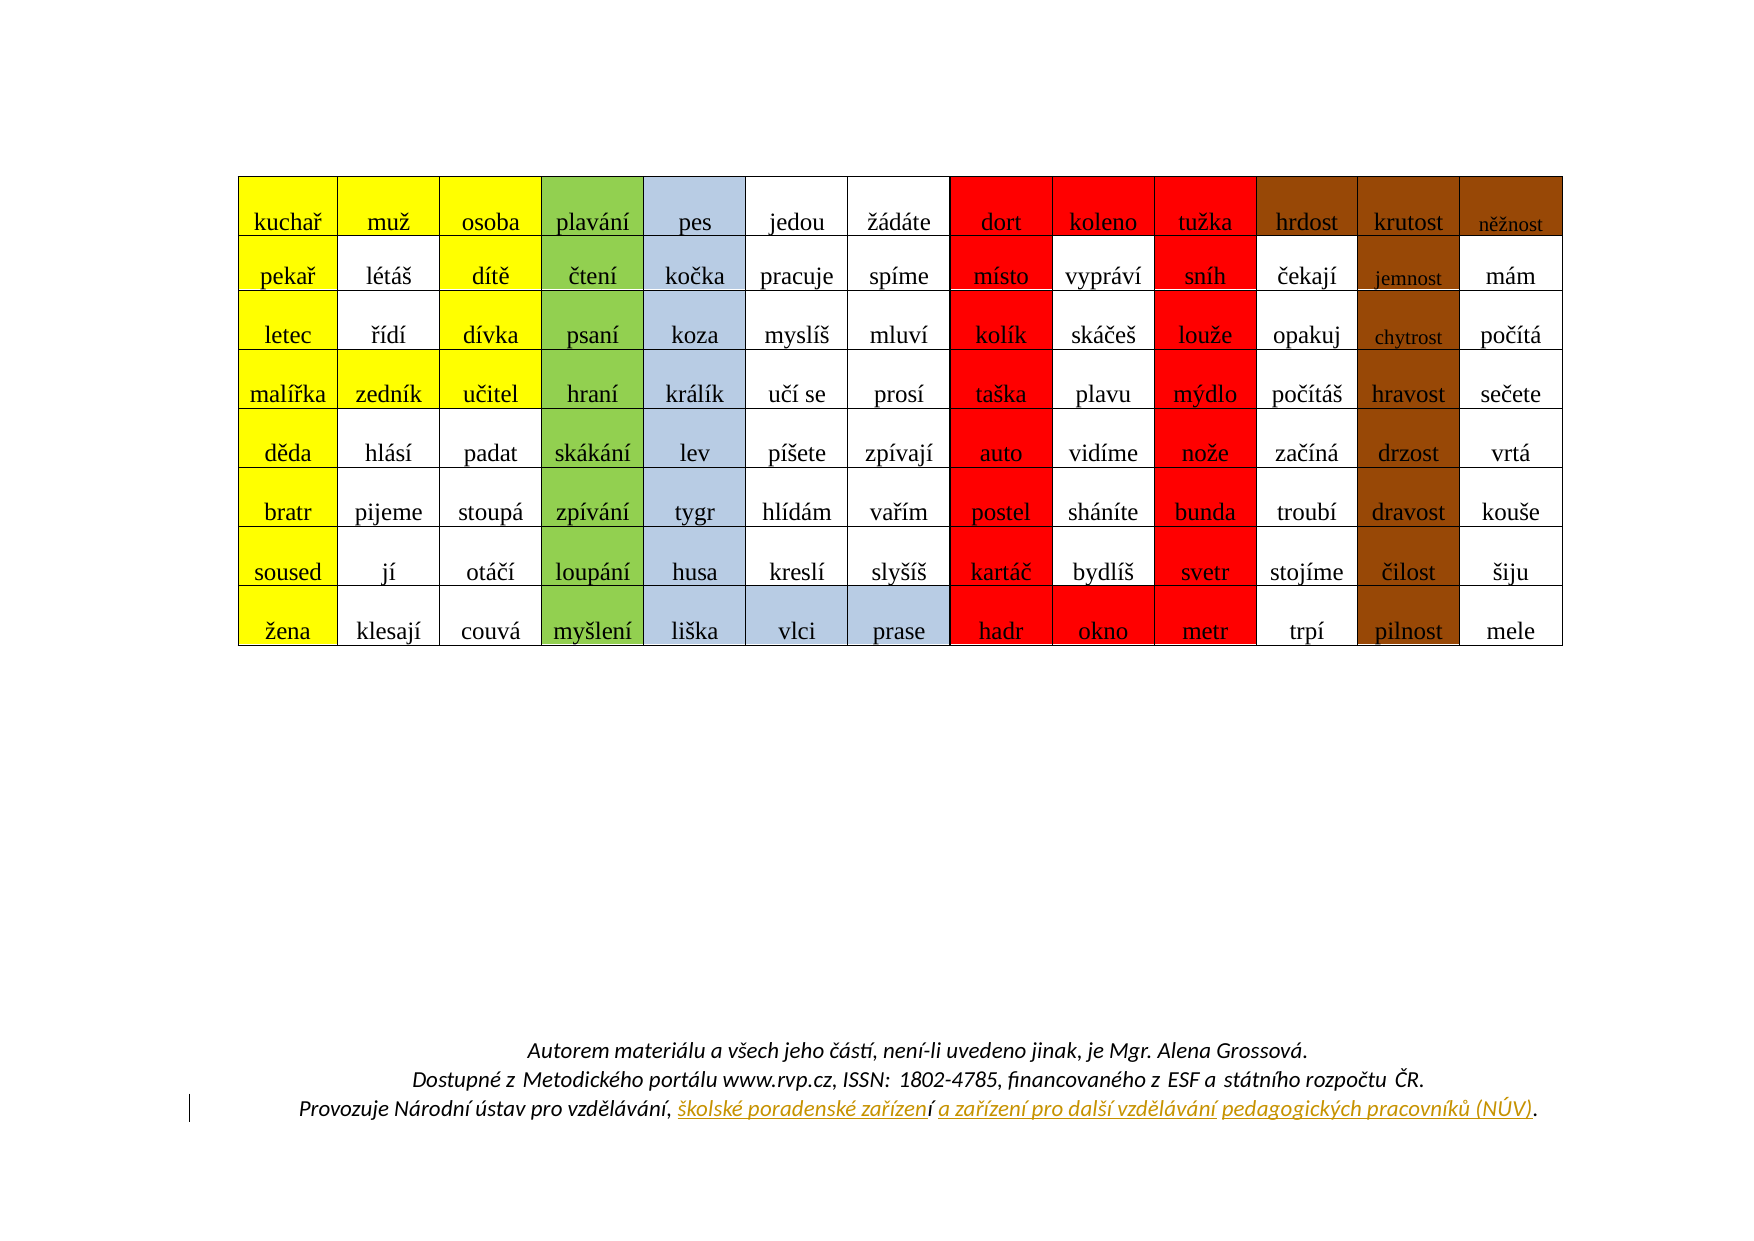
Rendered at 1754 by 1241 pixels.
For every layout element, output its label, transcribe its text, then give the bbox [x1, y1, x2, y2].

table_cell chytrost [1358, 291, 1459, 349]
table_cell čtení [542, 236, 643, 289]
table_cell hadr [951, 586, 1052, 644]
table_cell hraní [542, 350, 643, 408]
table_cell šiju [1460, 527, 1562, 585]
table_cell letec [239, 291, 337, 349]
table_cell pracuje [746, 236, 847, 289]
table_cell jemnost [1358, 236, 1459, 289]
table_cell couvá [440, 586, 541, 644]
table_header žádáte [848, 177, 949, 235]
table_cell klesají [338, 586, 439, 644]
table_cell postel [951, 468, 1052, 526]
table_cell hlídám [746, 468, 847, 526]
table_cell prase [848, 586, 949, 644]
table_cell učitel [440, 350, 541, 408]
table_header kuchař [239, 177, 337, 235]
table_cell spíme [848, 236, 949, 289]
table_cell děda [239, 409, 337, 467]
table_cell sečete [1460, 350, 1562, 408]
table_cell kouše [1460, 468, 1562, 526]
table_cell skáčeš [1053, 291, 1154, 349]
table_cell pekař [239, 236, 337, 289]
table_cell jí [338, 527, 439, 585]
table_cell koza [644, 291, 745, 349]
table_cell soused [239, 527, 337, 585]
table_cell učí se [746, 350, 847, 408]
table_cell vlci [746, 586, 847, 644]
table_header osoba [440, 177, 541, 235]
table_cell žena [239, 586, 337, 644]
table_cell sháníte [1053, 468, 1154, 526]
table_cell plavu [1053, 350, 1154, 408]
table_cell hravost [1358, 350, 1459, 408]
table_cell metr [1155, 586, 1256, 644]
table_cell dravost [1358, 468, 1459, 526]
table_cell padat [440, 409, 541, 467]
table_cell dítě [440, 236, 541, 289]
table_cell stojíme [1257, 527, 1357, 585]
table_cell mýdlo [1155, 350, 1256, 408]
table_cell zpívání [542, 468, 643, 526]
table_header hrdost [1257, 177, 1357, 235]
table_cell husa [644, 527, 745, 585]
table_cell mám [1460, 236, 1562, 289]
table_cell prosí [848, 350, 949, 408]
table_cell zpívají [848, 409, 949, 467]
table_cell pilnost [1358, 586, 1459, 644]
table_cell místo [951, 236, 1052, 289]
table_cell čekají [1257, 236, 1357, 289]
table_cell bunda [1155, 468, 1256, 526]
table_header jedou [746, 177, 847, 235]
table_cell kočka [644, 236, 745, 289]
table_cell bratr [239, 468, 337, 526]
table_header muž [338, 177, 439, 235]
table_cell čilost [1358, 527, 1459, 585]
table_cell vidíme [1053, 409, 1154, 467]
table_cell vařím [848, 468, 949, 526]
table_cell myšlení [542, 586, 643, 644]
table_cell stoupá [440, 468, 541, 526]
table_cell nože [1155, 409, 1256, 467]
table_cell otáčí [440, 527, 541, 585]
table_cell počítáš [1257, 350, 1357, 408]
table_cell okno [1053, 586, 1154, 644]
table_cell myslíš [746, 291, 847, 349]
table_cell lev [644, 409, 745, 467]
table_header pes [644, 177, 745, 235]
table_cell píšete [746, 409, 847, 467]
table_cell kartáč [951, 527, 1052, 585]
table_header tužka [1155, 177, 1256, 235]
table_cell trpí [1257, 586, 1357, 644]
table_cell slyšíš [848, 527, 949, 585]
table_cell tygr [644, 468, 745, 526]
table_cell zedník [338, 350, 439, 408]
table_cell vypráví [1053, 236, 1154, 289]
table_cell dívka [440, 291, 541, 349]
table_cell troubí [1257, 468, 1357, 526]
table_cell psaní [542, 291, 643, 349]
table_cell vrtá [1460, 409, 1562, 467]
table_cell pijeme [338, 468, 439, 526]
table_cell taška [951, 350, 1052, 408]
table_cell loupání [542, 527, 643, 585]
table_cell mele [1460, 586, 1562, 644]
table_header plavání [542, 177, 643, 235]
table_cell začíná [1257, 409, 1357, 467]
table_cell louže [1155, 291, 1256, 349]
table_cell drzost [1358, 409, 1459, 467]
table_cell létáš [338, 236, 439, 289]
table_cell řídí [338, 291, 439, 349]
table_cell liška [644, 586, 745, 644]
table_cell hlásí [338, 409, 439, 467]
table_cell auto [951, 409, 1052, 467]
table_header dort [951, 177, 1052, 235]
table_cell počítá [1460, 291, 1562, 349]
table_cell opakuj [1257, 291, 1357, 349]
table_cell kolík [951, 291, 1052, 349]
table_cell bydlíš [1053, 527, 1154, 585]
table_cell svetr [1155, 527, 1256, 585]
table_header koleno [1053, 177, 1154, 235]
table_cell skákání [542, 409, 643, 467]
table_cell malířka [239, 350, 337, 408]
table_cell sníh [1155, 236, 1256, 289]
table_cell mluví [848, 291, 949, 349]
table_cell kreslí [746, 527, 847, 585]
table_header krutost [1358, 177, 1459, 235]
table_header něžnost [1460, 177, 1562, 235]
table_cell králík [644, 350, 745, 408]
